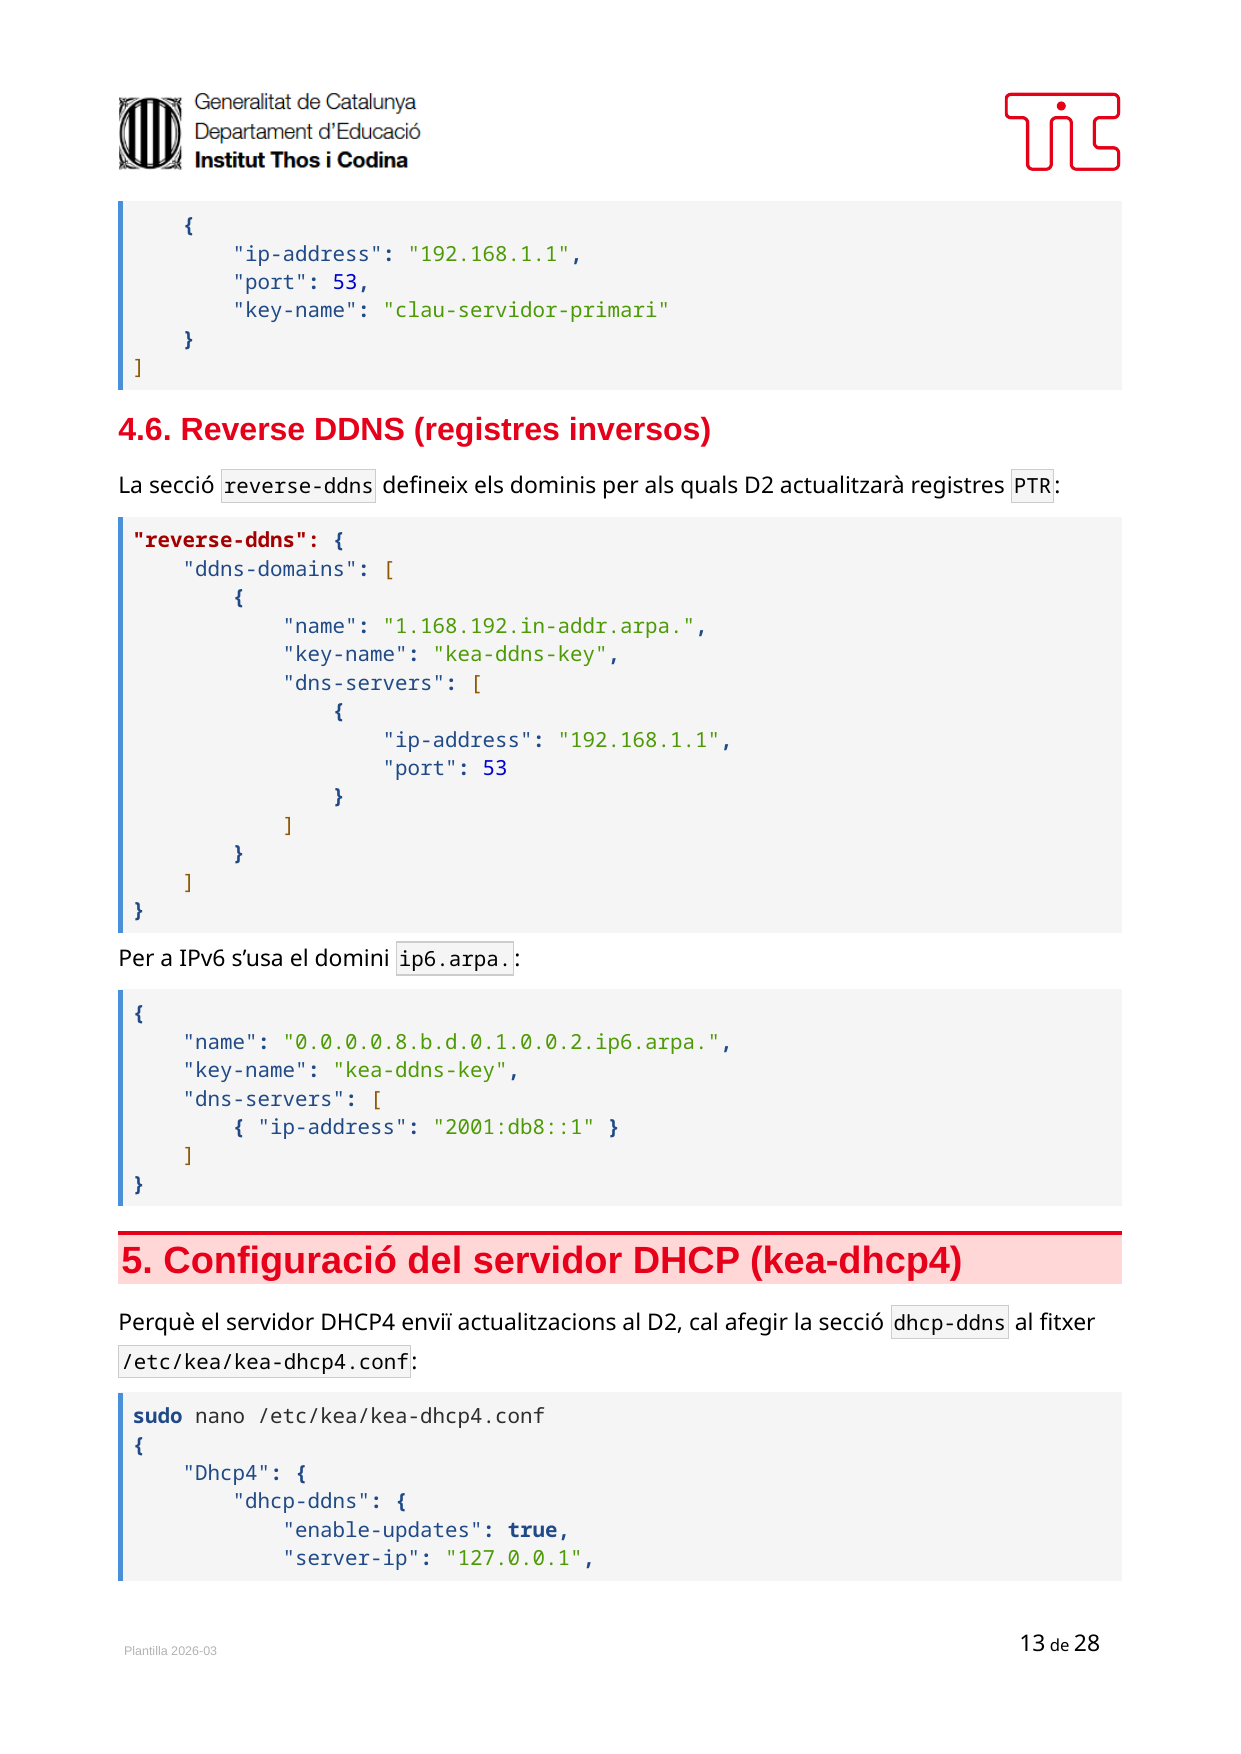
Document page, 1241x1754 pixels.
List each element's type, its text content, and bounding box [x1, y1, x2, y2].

text "port": 53, [123, 267, 1122, 296]
text "ip-address": "192.168.1.1", [123, 239, 1122, 267]
text "name": "1.168.192.in-addr.arpa.", [123, 611, 1122, 639]
text Per a IPv6 s’usa el domini ip6.arpa.: [514, 941, 1122, 976]
text { "ip-address": "2001:db8::1" } [123, 1112, 1122, 1141]
text { [123, 582, 1122, 611]
text "key-name": "kea-ddns-key", [123, 639, 1122, 668]
text { [123, 1430, 1122, 1458]
text } [123, 895, 1122, 933]
picture [118, 92, 422, 171]
text "name": "0.0.0.0.8.b.d.0.1.0.0.2.ip6.arpa.", [123, 1027, 1122, 1055]
text "reverse-ddns": { [123, 517, 1122, 554]
text sudo nano /etc/kea/kea-dhcp4.conf [118, 1392, 1122, 1430]
text } [123, 324, 1122, 352]
subtitle 4.6. Reverse DDNS (registres inversos) [118, 411, 1122, 447]
text La secció reverse-ddns defineix els dominis per als quals D2 actualitzarà registres PTR: [118, 469, 221, 503]
text "dns-servers": [ [123, 1084, 1122, 1112]
text { [123, 696, 1122, 725]
text "key-name": "clau-servidor-primari" [123, 296, 1122, 324]
text } [123, 782, 1122, 810]
text Per a IPv6 s’usa el domini ip6.arpa.: [118, 941, 396, 976]
text { [118, 989, 1122, 1027]
text ] [123, 1141, 1122, 1169]
text ] [123, 810, 1122, 838]
text La secció reverse-ddns defineix els dominis per als quals D2 actualitzarà registres PTR: [1054, 469, 1122, 503]
text } [123, 1169, 1122, 1206]
text ] [123, 352, 1122, 390]
text "server-ip": "127.0.0.1", [123, 1543, 1122, 1581]
text "port": 53 [123, 753, 1122, 782]
text "Dhcp4": { [123, 1458, 1122, 1487]
text Perquè el servidor DHCP4 enviï actualitzacions al D2, cal afegir la secció dhcp-ddns al fitxer /etc/kea/kea-dhcp4.conf: [118, 1305, 1122, 1378]
text } [123, 838, 1122, 867]
subtitle 5. Configuració del servidor DHCP (kea-dhcp4) [118, 1235, 1122, 1284]
text "dns-servers": [ [123, 668, 1122, 696]
picture [1004, 92, 1123, 171]
text "dhcp-ddns": { [123, 1487, 1122, 1515]
text "ip-address": "192.168.1.1", [123, 725, 1122, 753]
text "key-name": "kea-ddns-key", [123, 1055, 1122, 1084]
text "enable-updates": true, [123, 1515, 1122, 1543]
text "ddns-domains": [ [123, 554, 1122, 582]
text La secció reverse-ddns defineix els dominis per als quals D2 actualitzarà registres PTR: [376, 469, 1011, 503]
text { [123, 201, 1122, 239]
text ] [123, 867, 1122, 895]
